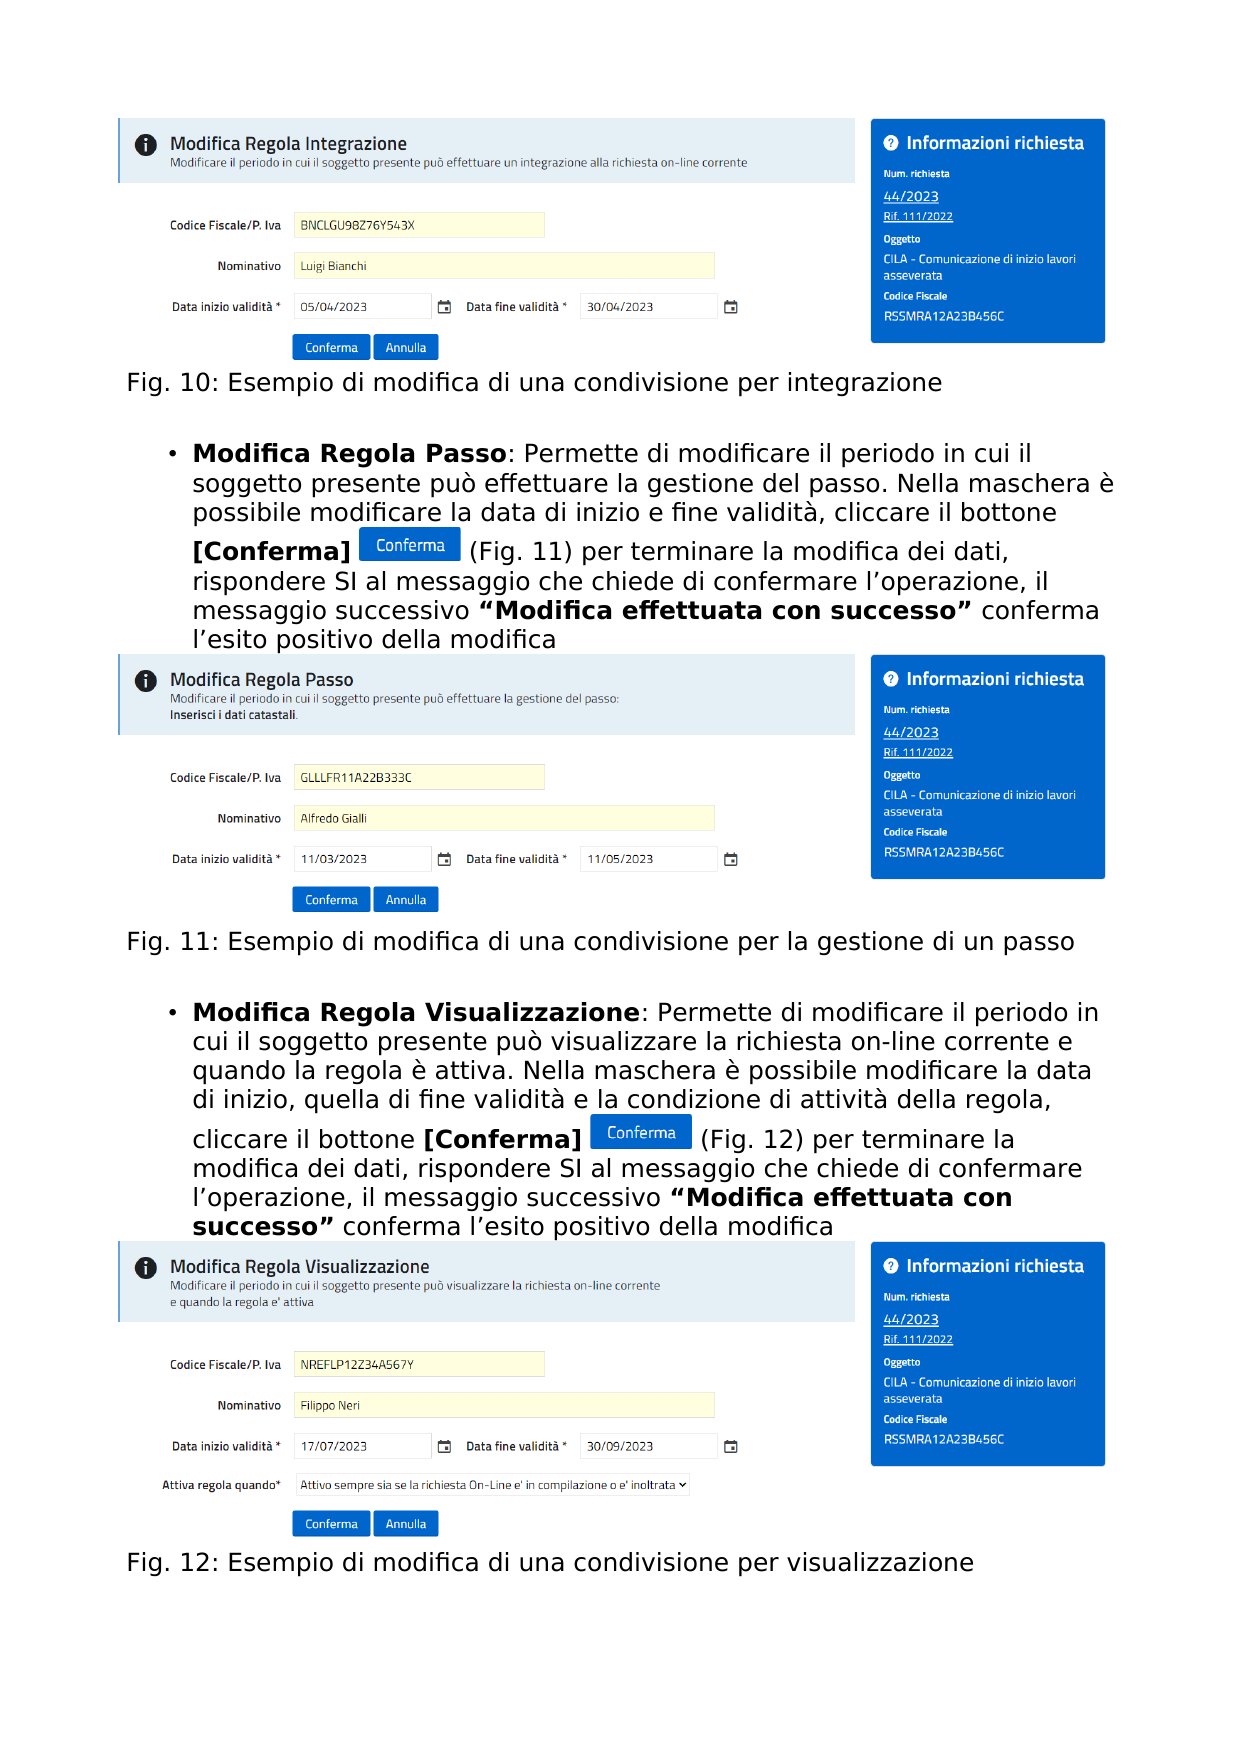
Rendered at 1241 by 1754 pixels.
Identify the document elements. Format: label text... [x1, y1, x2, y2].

text Fig. 10: Esempio di modifica di una condivisione per integrazione [118, 369, 1122, 398]
picture [118, 654, 1123, 927]
picture [118, 118, 1123, 369]
list Modifica Regola Visualizzazione: Permette di modificare il periodo in cui il soggetto presente può visualizzare la richiesta on-line corrente e quando la regola è attiva. Nella maschera è possibile modificare la data di inizio, quella di fine validità e la condizione di attività della regola, cliccare il bottone [Conferma] (Fig. 12) per terminare la modifica dei dati, rispondere SI al messaggio che chiede di confermare l’operazione, il messaggio successivo “Modifica effettuata con successo” conferma l’esito positivo della modifica [177, 998, 1122, 1241]
picture [590, 1114, 692, 1149]
list Modifica Regola Passo: Permette di modificare il periodo in cui il soggetto presente può effettuare la gestione del passo. Nella maschera è possibile modificare la data di inizio e fine validità, cliccare il bottone [Conferma] (Fig. 11) per terminare la modifica dei dati, rispondere SI al messaggio che chiede di confermare l’operazione, il messaggio successivo “Modifica effettuata con successo” conferma l’esito positivo della modifica [177, 440, 1122, 654]
text Fig. 11: Esempio di modifica di una condivisione per la gestione di un passo [118, 927, 1122, 956]
picture [118, 1241, 1123, 1548]
text Fig. 12: Esempio di modifica di una condivisione per visualizzazione [118, 1548, 1122, 1577]
picture [359, 527, 461, 561]
